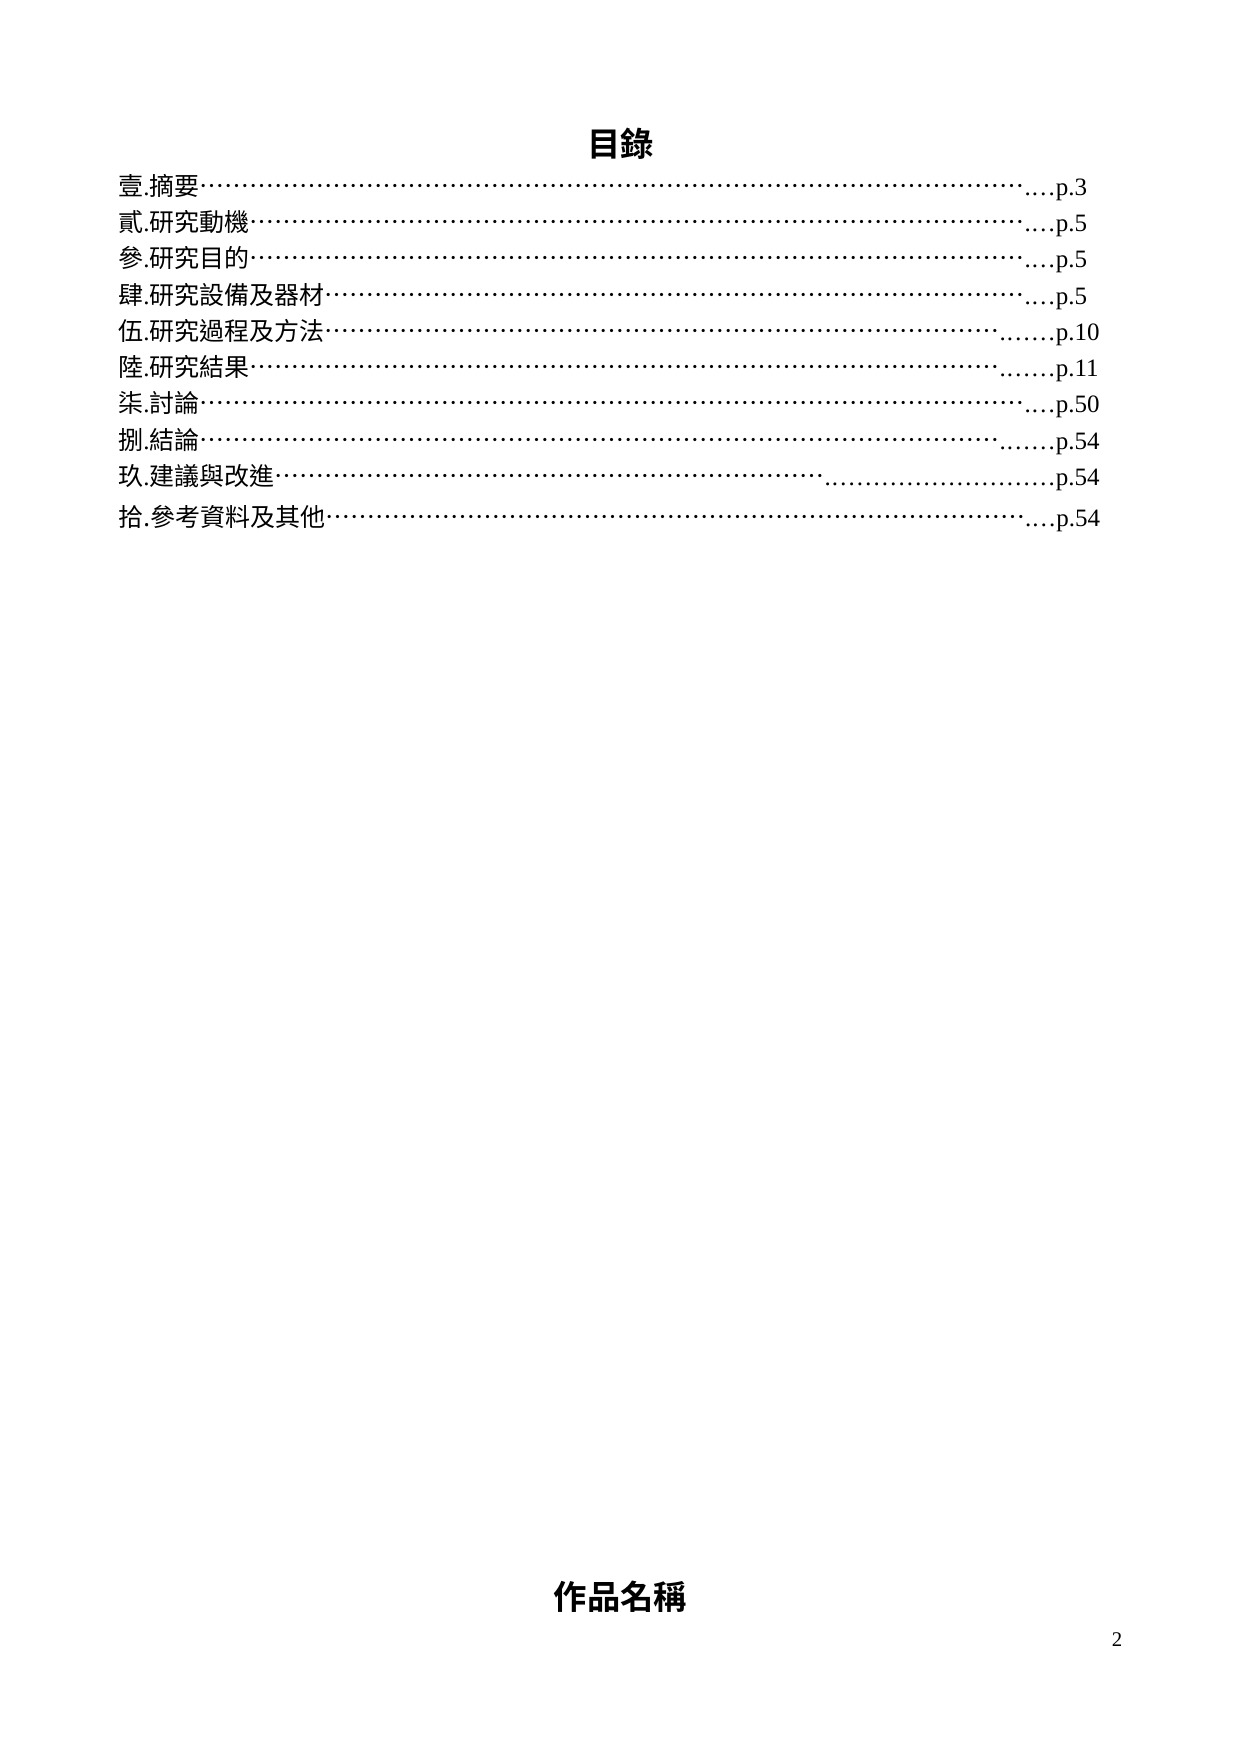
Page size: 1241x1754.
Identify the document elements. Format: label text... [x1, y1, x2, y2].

text 壹.摘要……………………………………………………………………………………….…p.3 [118, 166, 1122, 203]
text 作品名稱 [118, 1576, 1122, 1618]
text 參.研究目的………………………………………………………………………………….…p.5 [118, 239, 1122, 275]
text 伍.研究過程及方法……………………………………………………………………….……p.10 [118, 311, 1122, 348]
text 目錄 [118, 118, 1122, 166]
text 陸.研究結果……………………………………………………………………………….……p.11 [118, 348, 1122, 384]
text 貳.研究動機………………………………………………………………………………….…p.5 [118, 203, 1122, 239]
text 肆.研究設備及器材………………………………………………………………………….…p.5 [118, 275, 1122, 311]
text 捌.結論…………………………………………………………………………………….……p.54 [118, 420, 1122, 456]
text 拾.參考資料及其他………………………………………………………………………….…p.54 [118, 493, 1122, 534]
text 柒.討論……………………………………………………………………………………….…p.50 [118, 384, 1122, 420]
text 玖.建議與改進………………………………………………………….………………………p.54 [118, 456, 1122, 493]
